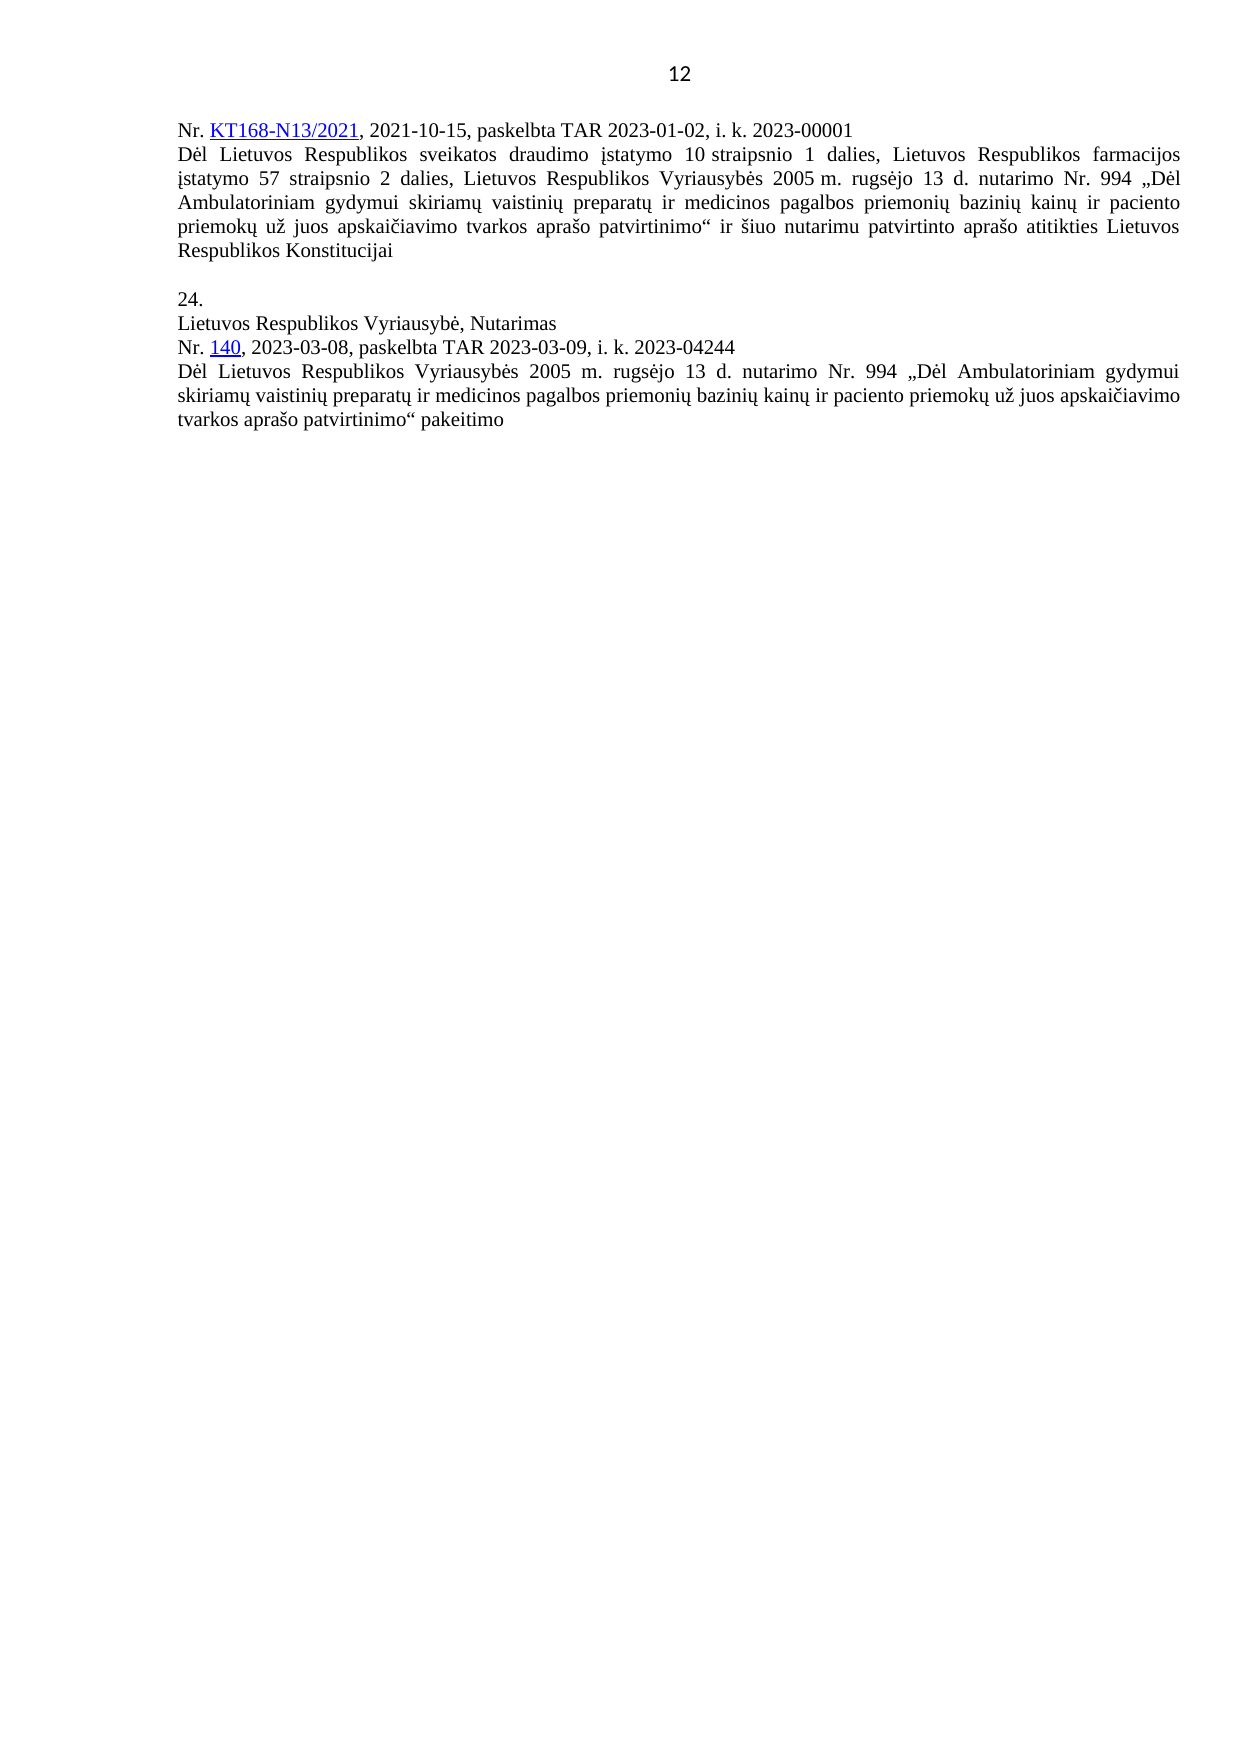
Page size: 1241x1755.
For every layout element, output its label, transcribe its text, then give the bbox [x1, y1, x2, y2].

text 24. [177, 287, 1181, 311]
text Nr. 140, 2023-03-08, paskelbta TAR 2023-03-09, i. k. 2023-04244 [177, 335, 1181, 359]
text Dėl Lietuvos Respublikos Vyriausybės 2005 m. rugsėjo 13 d. nutarimo Nr. 994 „Dėl Ambulatoriniam gydymui skiriamų vaistinių preparatų ir medicinos pagalbos priemonių bazinių kainų ir paciento priemokų už juos apskaičiavimo tvarkos aprašo patvirtinimo“ pakeitimo [177, 359, 1181, 431]
text Dėl Lietuvos Respublikos sveikatos draudimo įstatymo 10 straipsnio 1 dalies, Lietuvos Respublikos farmacijos įstatymo 57 straipsnio 2 dalies, Lietuvos Respublikos Vyriausybės 2005 m. rugsėjo 13 d. nutarimo Nr. 994 „Dėl Ambulatoriniam gydymui skiriamų vaistinių preparatų ir medicinos pagalbos priemonių bazinių kainų ir paciento priemokų už juos apskaičiavimo tvarkos aprašo patvirtinimo“ ir šiuo nutarimu patvirtinto aprašo atitikties Lietuvos Respublikos Konstitucijai [177, 142, 1181, 262]
text Nr. KT168-N13/2021, 2021-10-15, paskelbta TAR 2023-01-02, i. k. 2023-00001 [177, 118, 1181, 142]
text Lietuvos Respublikos Vyriausybė, Nutarimas [177, 311, 1181, 335]
